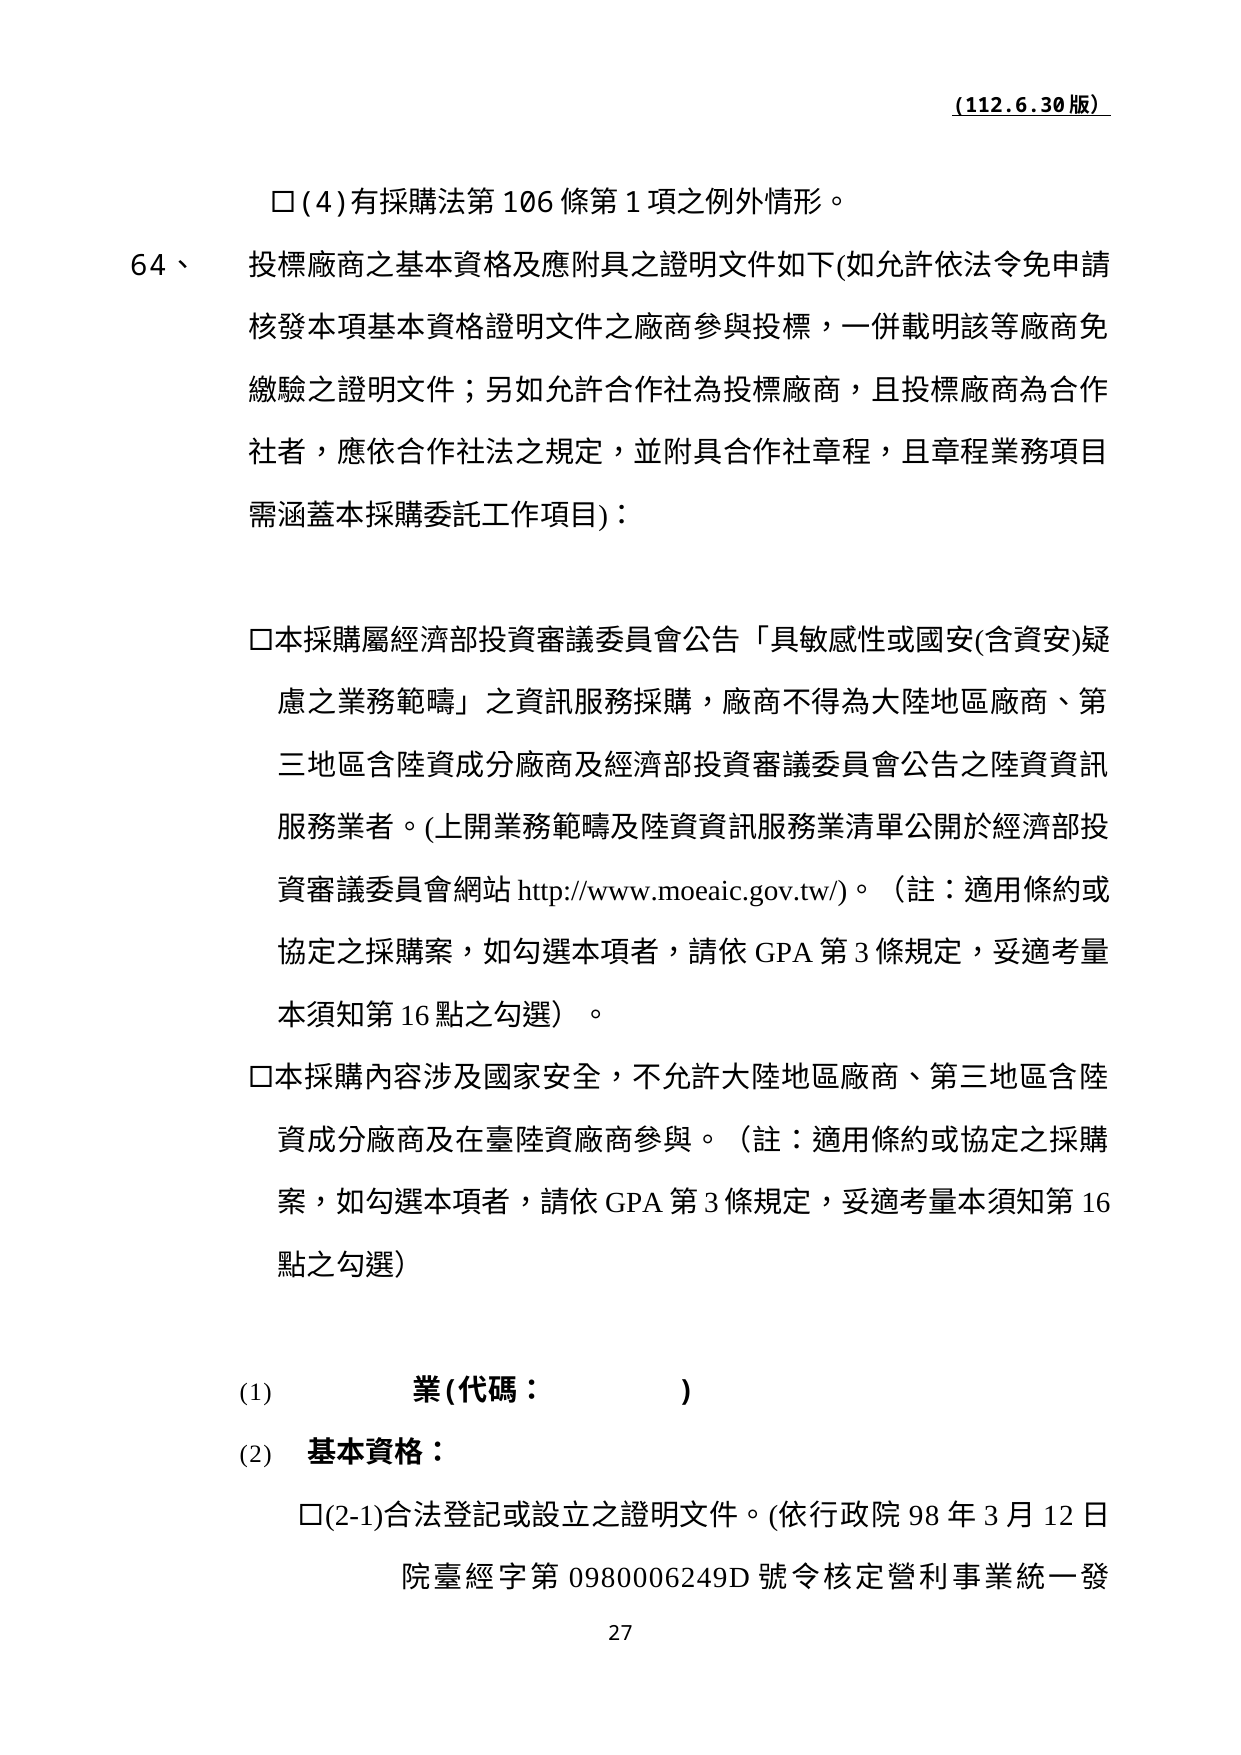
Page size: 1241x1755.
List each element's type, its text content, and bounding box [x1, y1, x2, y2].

list 投標廠商之基本資格及應附具之證明文件如下(如允許依法令免申請核發本項基本資格證明文件之廠商參與投標，一併載明該等廠商免繳驗之證明文件；另如允許合作社為投標廠商，且投標廠商為合作社者，應依合作社法之規定，並附具合作社章程，且章程業務項目需涵蓋本採購委託工作項目)： [130, 221, 1110, 533]
list 基本資格： [239, 1408, 1110, 1471]
text 本採購內容涉及國家安全，不允許大陸地區廠商、第三地區含陸資成分廠商及在臺陸資廠商參與。（註：適用條約或協定之採購案，如勾選本項者，請依GPA第3條規定，妥適考量本須知第16點之勾選） [248, 1033, 1110, 1283]
text (2-1)合法登記或設立之證明文件。(依行政院98年3月12日院臺經字第0980006249D號令核定營利事業統一發 [298, 1471, 1110, 1596]
list 業(代碼： ) [239, 1346, 1110, 1408]
text 本採購屬經濟部投資審議委員會公告「具敏感性或國安(含資安)疑慮之業務範疇」之資訊服務採購，廠商不得為大陸地區廠商、第三地區含陸資成分廠商及經濟部投資審議委員會公告之陸資資訊服務業者。(上開業務範疇及陸資資訊服務業清單公開於經濟部投資審議委員會網站http://www.moeaic.gov.tw/)。（註：適用條約或協定之採購案，如勾選本項者，請依GPA第3條規定，妥適考量本須知第16點之勾選）。 [248, 596, 1110, 1033]
text (4)有採購法第106條第1項之例外情形。 [130, 158, 1110, 221]
